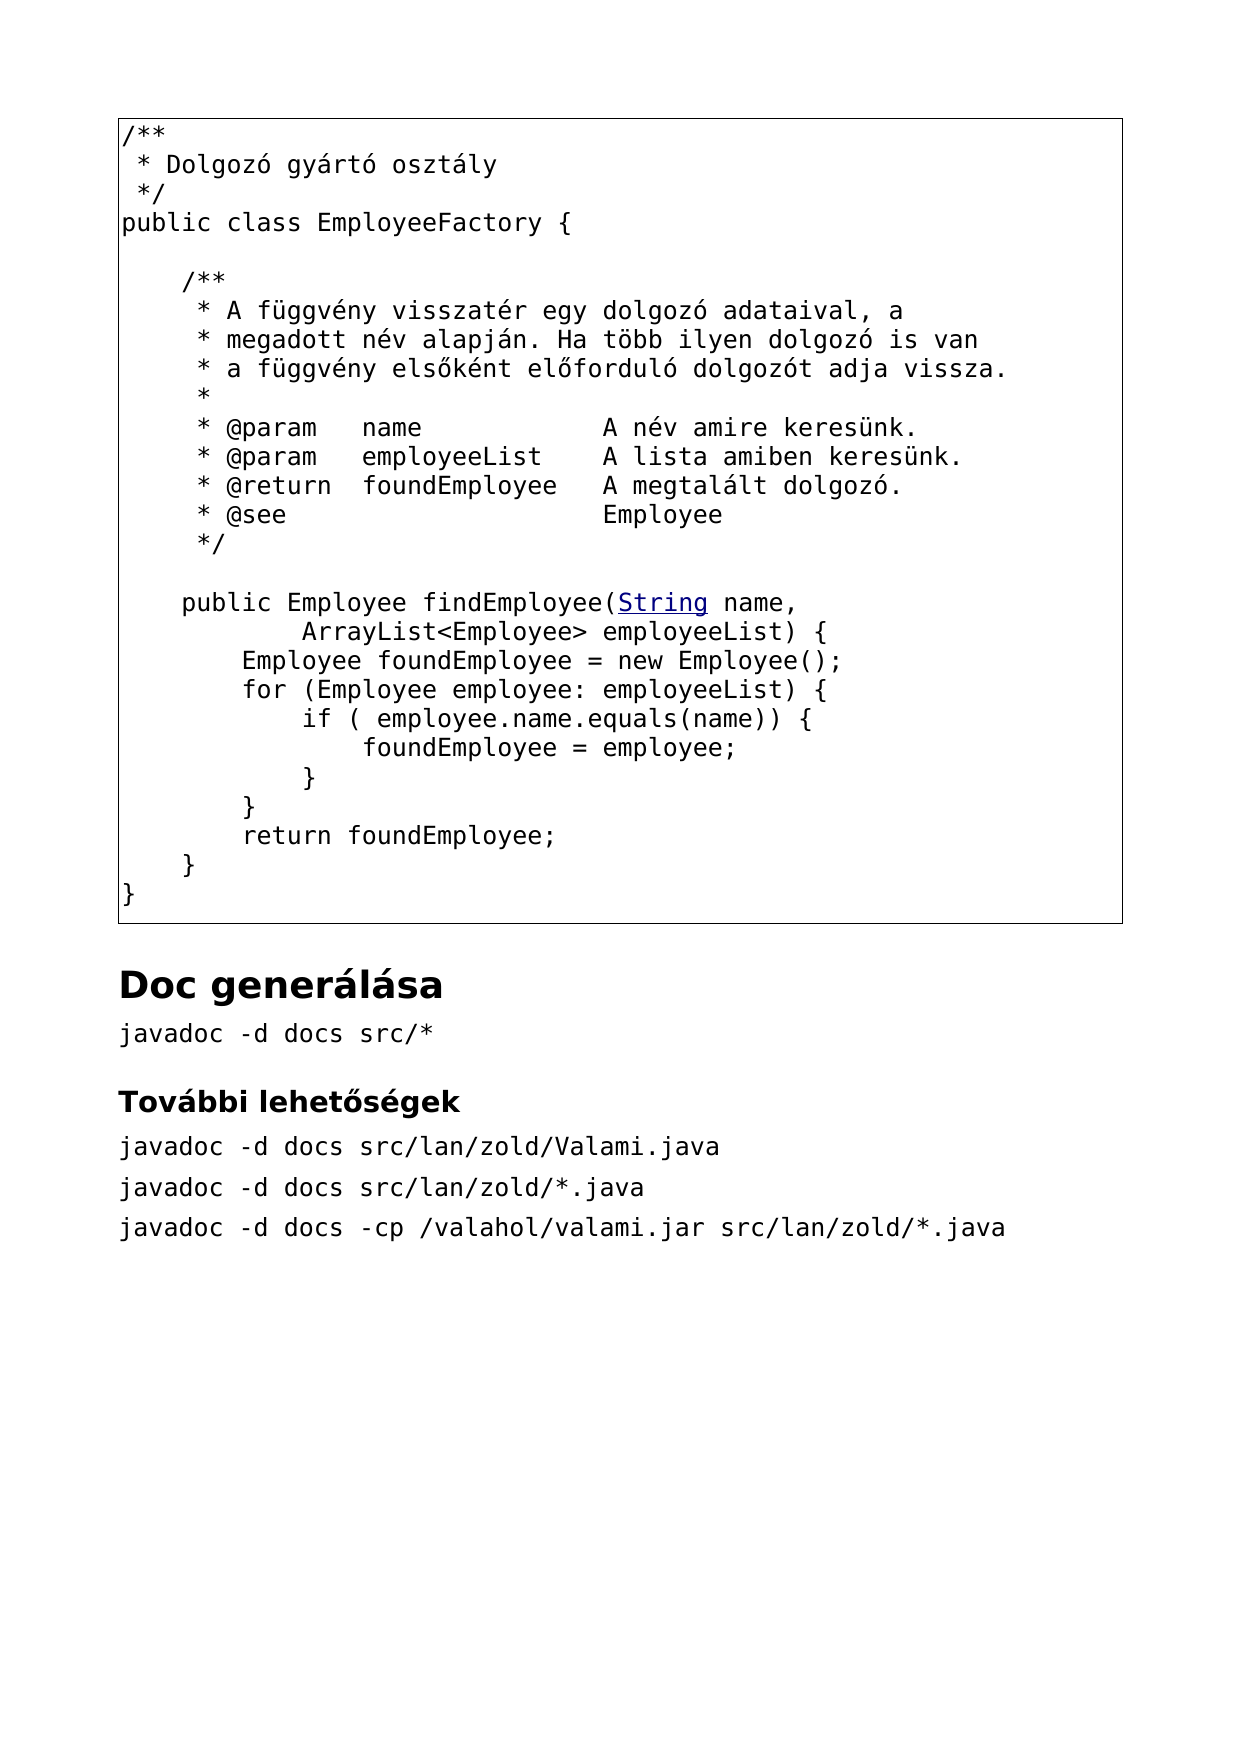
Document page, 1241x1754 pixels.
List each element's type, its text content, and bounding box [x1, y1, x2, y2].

subtitle További lehetőségek [118, 1085, 1122, 1119]
text javadoc -d docs src/* [118, 1019, 1122, 1048]
text javadoc -d docs -cp /valahol/valami.jar src/lan/zold/*.java [118, 1214, 1122, 1243]
table_header /** * Dolgozó gyártó osztály */ public class EmployeeFactory { /** * A függvény visszatér egy dolgozó adataival, a * megadott név alapján. Ha több ilyen dolgozó is van * a függvény elsőként előforduló dolgozót adja vissza. * * @param name A név amire keresünk. * @param employeeList A lista amiben keresünk. * @return foundEmployee A megtalált dolgozó. * @see Employee */ public Employee findEmployee(String name, ArrayList<Employee> employeeList) { Employee foundEmployee = new Employee(); for (Employee employee: employeeList) { if ( employee.name.equals(name)) { foundEmployee = employee; } } return foundEmployee; } } [119, 119, 1122, 923]
text javadoc -d docs src/lan/zold/Valami.java [118, 1132, 1122, 1161]
text javadoc -d docs src/lan/zold/*.java [118, 1173, 1122, 1202]
subtitle Doc generálása [118, 963, 1122, 1007]
